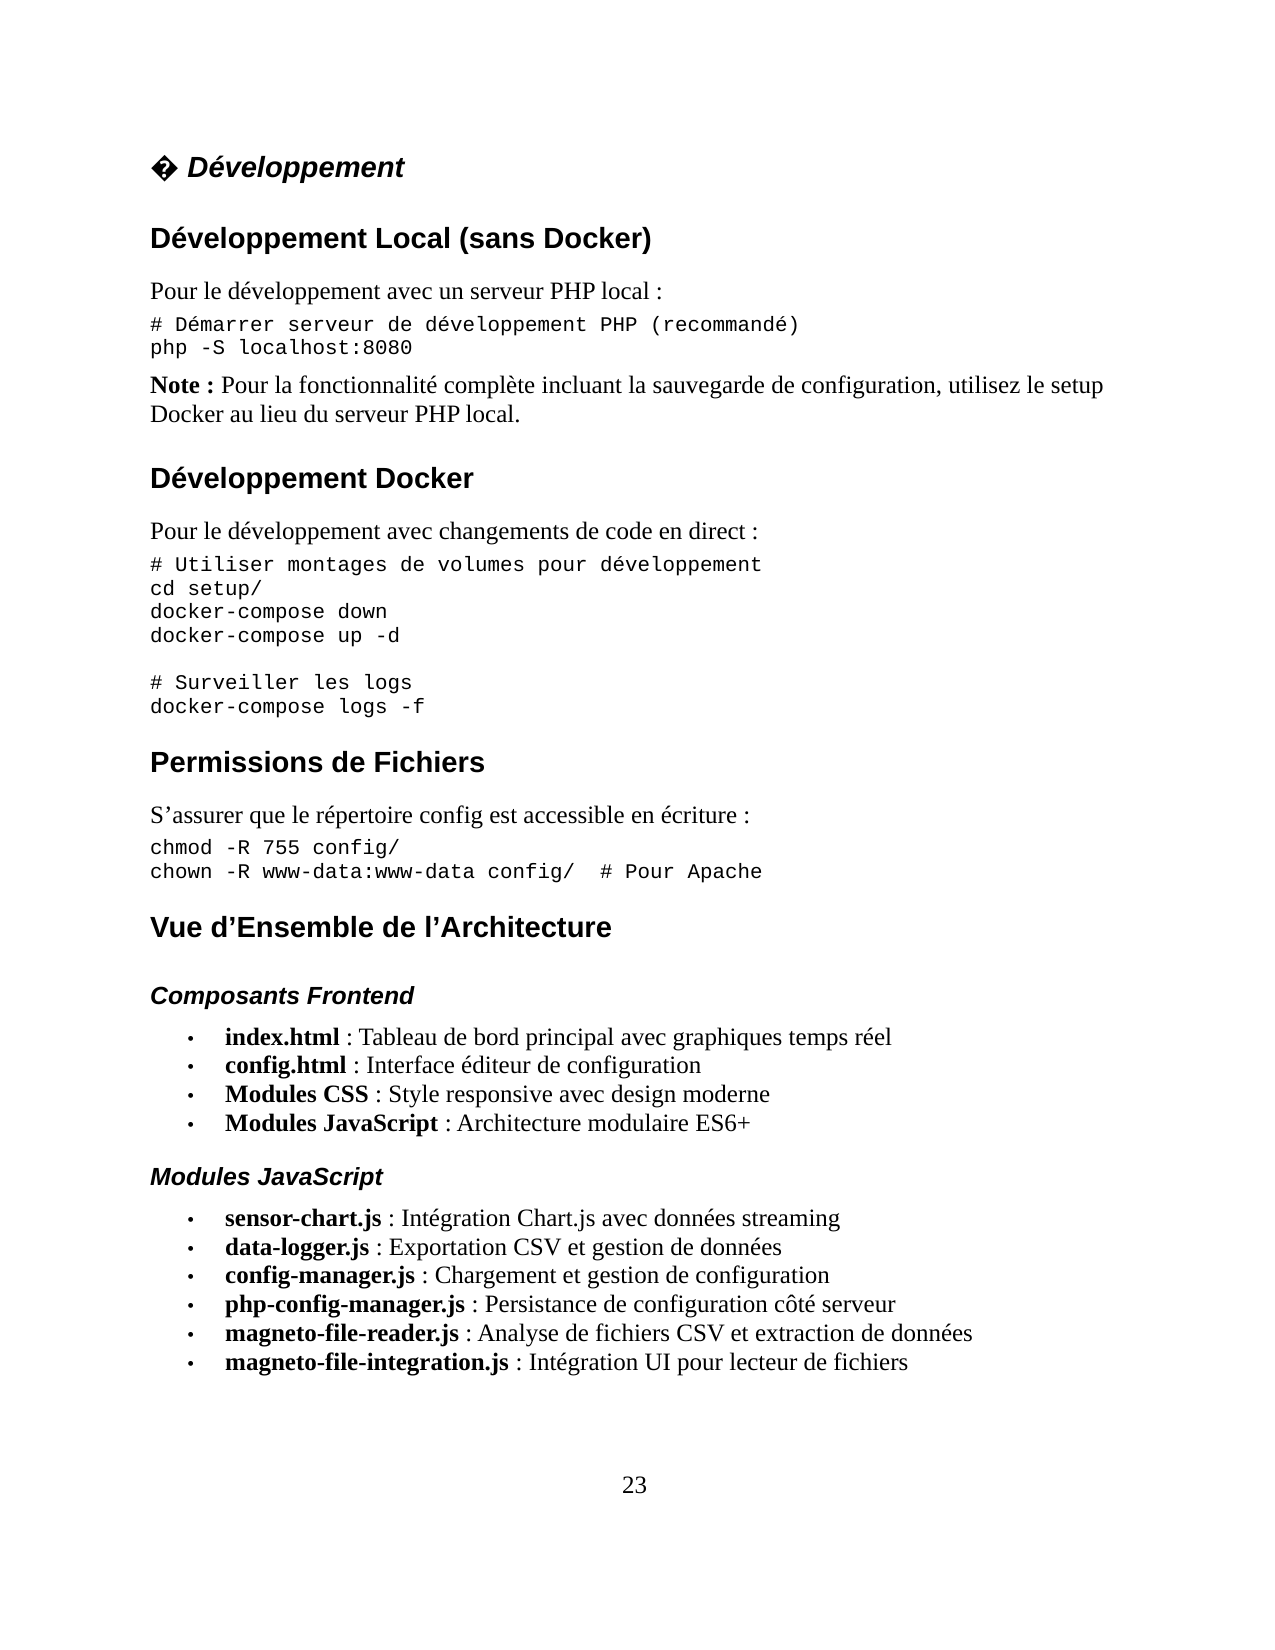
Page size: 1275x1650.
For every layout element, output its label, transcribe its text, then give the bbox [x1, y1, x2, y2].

text # Surveiller les logs [150, 672, 1125, 696]
text Pour le développement avec un serveur PHP local : [150, 276, 1125, 305]
text docker-compose logs -f [150, 696, 1125, 720]
subtitle Composants Frontend [150, 981, 1125, 1009]
list magneto-file-integration.js : Intégration UI pour lecteur de fichiers [187, 1347, 1125, 1375]
text php -S localhost:8080 [150, 337, 1125, 361]
subtitle Permissions de Fichiers [150, 745, 1125, 778]
text Note : Pour la fonctionnalité complète incluant la sauvegarde de configuration, utilisez le setup Docker au lieu du serveur PHP local. [150, 370, 1125, 427]
text chown -R www-data:www-data config/ # Pour Apache [150, 861, 1125, 885]
text # Utiliser montages de volumes pour développement [150, 554, 1125, 578]
text # Démarrer serveur de développement PHP (recommandé) [150, 314, 1125, 337]
list config.html : Interface éditeur de configuration [187, 1051, 1125, 1079]
subtitle Vue d’Ensemble de l’Architecture [150, 910, 1125, 943]
list magneto-file-reader.js : Analyse de fichiers CSV et extraction de données [187, 1318, 1125, 1347]
list data-logger.js : Exportation CSV et gestion de données [187, 1232, 1125, 1260]
text docker-compose down [150, 601, 1125, 625]
text docker-compose up -d [150, 625, 1125, 649]
list Modules JavaScript : Architecture modulaire ES6+ [187, 1108, 1125, 1137]
subtitle Développement Docker [150, 461, 1125, 495]
subtitle Modules JavaScript [150, 1162, 1125, 1190]
subtitle Développement Local (sans Docker) [150, 221, 1125, 254]
text chmod -R 755 config/ [150, 837, 1125, 861]
text S’assurer que le répertoire config est accessible en écriture : [150, 800, 1125, 828]
list sensor-chart.js : Intégration Chart.js avec données streaming [187, 1203, 1125, 1232]
subtitle �🔧 Développement [150, 150, 1125, 183]
text cd setup/ [150, 578, 1125, 601]
list index.html : Tableau de bord principal avec graphiques temps réel [187, 1022, 1125, 1051]
list Modules CSS : Style responsive avec design moderne [187, 1079, 1125, 1108]
list config-manager.js : Chargement et gestion de configuration [187, 1260, 1125, 1289]
text Pour le développement avec changements de code en direct : [150, 516, 1125, 545]
list php-config-manager.js : Persistance de configuration côté serveur [187, 1289, 1125, 1318]
